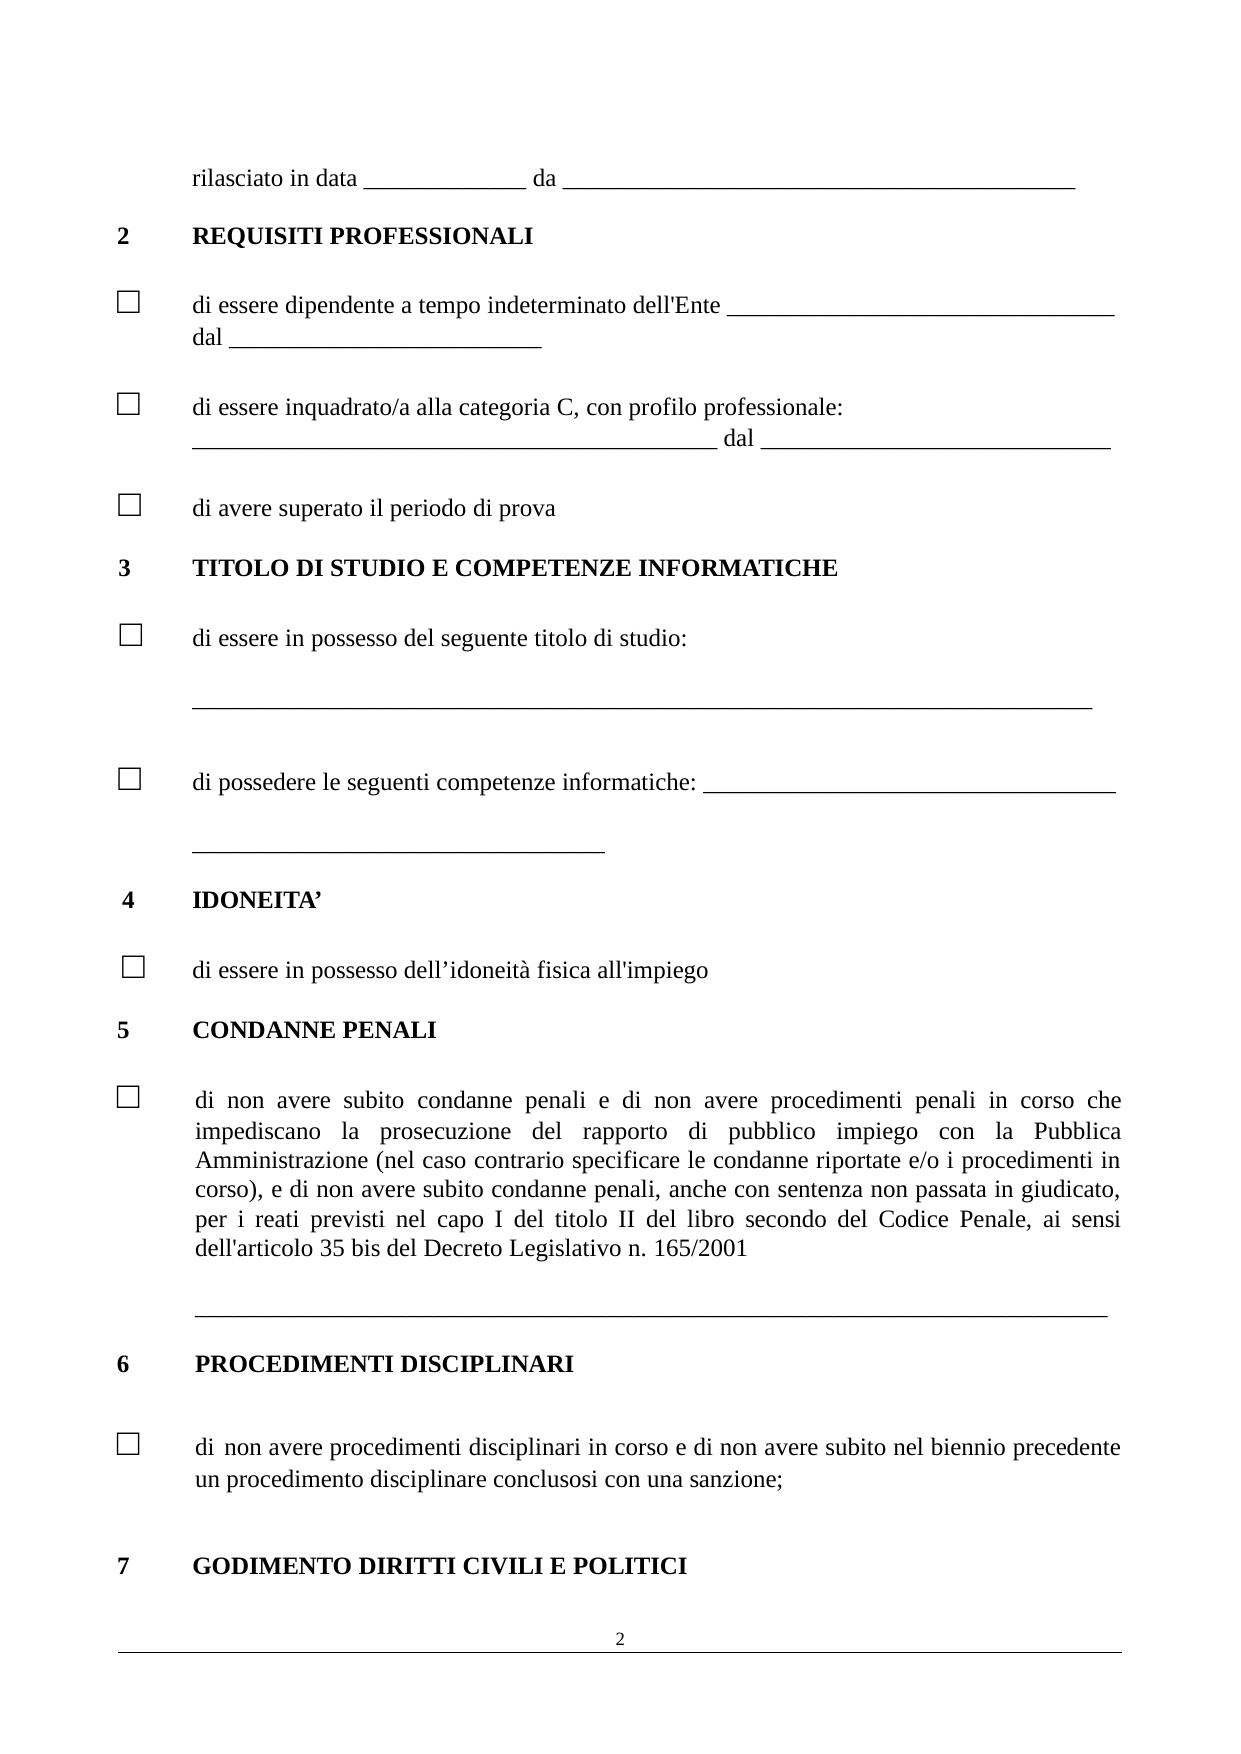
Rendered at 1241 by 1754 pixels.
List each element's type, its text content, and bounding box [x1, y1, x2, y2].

text 6 PROCEDIMENTI DISCIPLINARI [117, 1349, 1122, 1378]
text □ di non avere subito condanne penali e di non avere procedimenti penali in corso che impediscano la prosecuzione del rapporto di pubblico impiego con la Pubblica Amministrazione (nel caso contrario specificare le condanne riportate e/o i procedimenti in corso), e di non avere subito condanne penali, anche con sentenza non passata in giudicato, per i reati previsti nel capo I del titolo II del libro secondo del Codice Penale, ai sensi dell'articolo 35 bis del Decreto Legislativo n. 165/2001 [117, 1073, 1122, 1262]
text □ di essere inquadrato/a alla categoria C, con profilo professionale: [117, 380, 1122, 423]
text □ di non avere procedimenti disciplinari in corso e di non avere subito nel biennio precedente un procedimento disciplinare conclusosi con una sanzione; [117, 1421, 1122, 1493]
text □ di essere in possesso del seguente titolo di studio: [119, 611, 1122, 654]
text 2 REQUISITI PROFESSIONALI [117, 221, 1122, 250]
text _________________________________ [162, 827, 1122, 856]
text □ di essere in possesso dell’idoneità fisica all'impiego [122, 943, 1122, 986]
text □ di possedere le seguenti competenze informatiche: _________________________________ [118, 755, 1122, 798]
text 3 TITOLO DI STUDIO E COMPETENZE INFORMATICHE [118, 553, 1122, 582]
text _________________________________________________________________________ [117, 1291, 1122, 1320]
text □ di essere dipendente a tempo indeterminato dell'Ente _______________________________ dal _________________________ [117, 279, 1122, 351]
text rilasciato in data _____________ da _________________________________________ [118, 163, 1122, 192]
text __________________________________________ dal ____________________________ [117, 423, 1122, 452]
text 7 GODIMENTO DIRITTI CIVILI E POLITICI [117, 1551, 1122, 1580]
text 5 CONDANNE PENALI [117, 1015, 1122, 1044]
text □ di avere superato il periodo di prova [118, 481, 1122, 524]
text ________________________________________________________________________ [119, 683, 1122, 712]
text 4 IDONEITA’ [122, 885, 1122, 914]
